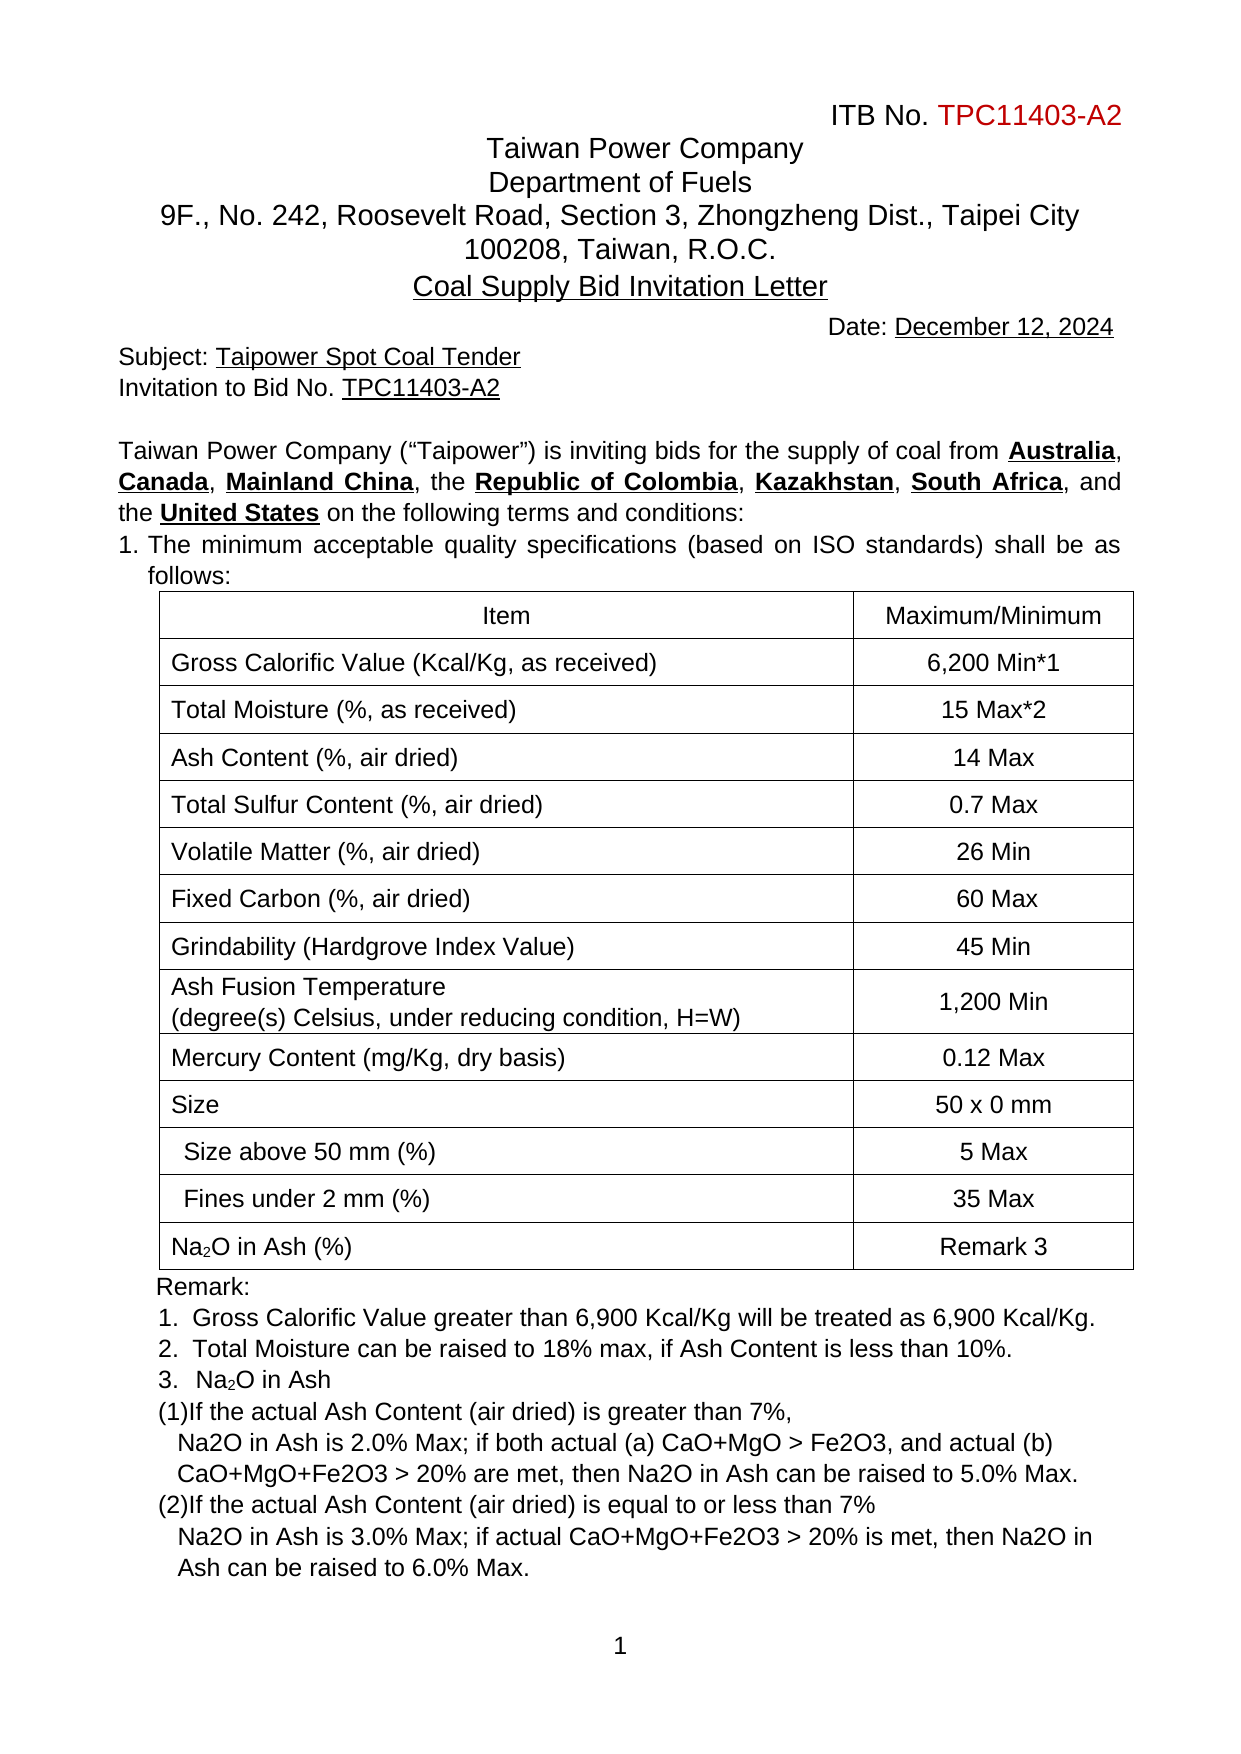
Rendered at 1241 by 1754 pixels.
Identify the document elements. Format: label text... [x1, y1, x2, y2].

table_cell Remark 3 [854, 1223, 1133, 1269]
table_cell Size above 50 mm (%) [160, 1128, 853, 1174]
table_cell Volatile Matter (%, air dried) [160, 828, 853, 874]
table_cell Ash Fusion Temperature (degree(s) Celsius, under reducing condition, H=W) [160, 970, 853, 1032]
table_cell 0.12 Max [854, 1034, 1133, 1080]
table_cell 1,200 Min [854, 970, 1133, 1032]
text Subject: Taipower Spot Coal Tender [118, 341, 1122, 372]
table_cell Fines under 2 mm (%) [160, 1175, 853, 1222]
table_header Maximum/Minimum [854, 592, 1133, 638]
table_cell Total Sulfur Content (%, air dried) [160, 781, 853, 827]
table_cell 26 Min [854, 828, 1133, 874]
text Department of Fuels [118, 165, 1122, 198]
table_cell 5 Max [854, 1128, 1133, 1174]
list Gross Calorific Value greater than 6,900 Kcal/Kg will be treated as 6,900 Kcal/Kg. [158, 1301, 1122, 1332]
table_cell Size [160, 1081, 853, 1127]
table_header Item [160, 592, 853, 638]
text (2)If the actual Ash Content (air dried) is equal to or less than 7% [158, 1489, 1122, 1520]
text Date: December 12, 2024 [118, 303, 1114, 341]
table_cell 45 Min [854, 923, 1133, 969]
table_cell Fixed Carbon (%, air dried) [160, 875, 853, 922]
text Remark: [118, 1270, 1122, 1301]
list Na2O in Ash [158, 1364, 1122, 1395]
table_cell 0.7 Max [854, 781, 1133, 827]
text Invitation to Bid No. TPC11403-A2 [118, 372, 1122, 403]
table_cell 6,200 Min*1 [854, 639, 1133, 685]
text Na2O in Ash is 3.0% Max; if actual CaO+MgO+Fe2O3 > 20% is met, then Na2O in Ash can be raised to 6.0% Max. [177, 1520, 1122, 1582]
table_cell 50 x 0 mm [854, 1081, 1133, 1127]
text Na2O in Ash is 2.0% Max; if both actual (a) CaO+MgO > Fe2O3, and actual (b) CaO+MgO+Fe2O3 > 20% are met, then Na2O in Ash can be raised to 5.0% Max. [177, 1426, 1122, 1489]
text 9F., No. 242, Roosevelt Road, Section 3, Zhongzheng Dist., Taipei City 100208, Taiwan, R.O.C. [118, 198, 1122, 266]
table_cell 14 Max [854, 734, 1133, 780]
table_cell Grindability (Hardgrove Index Value) [160, 923, 853, 969]
table_cell Mercury Content (mg/Kg, dry basis) [160, 1034, 853, 1080]
list Total Moisture can be raised to 18% max, if Ash Content is less than 10%. [158, 1332, 1122, 1364]
table_cell 60 Max [854, 875, 1133, 922]
table_cell Na2O in Ash (%) [160, 1223, 853, 1269]
table_cell 35 Max [854, 1175, 1133, 1222]
table_cell Total Moisture (%, as received) [160, 686, 853, 732]
text Coal Supply Bid Invitation Letter [118, 266, 1122, 303]
text (1)If the actual Ash Content (air dried) is greater than 7%, [158, 1395, 1122, 1426]
table_cell Ash Content (%, air dried) [160, 734, 853, 780]
list The minimum acceptable quality specifications (based on ISO standards) shall be as follows: [118, 528, 1122, 591]
text Taiwan Power Company [118, 131, 1122, 165]
text Taiwan Power Company (“Taipower”) is inviting bids for the supply of coal from Australia, Canada, Mainland China, the Republic of Colombia, Kazakhstan, South Africa, and the United States on the following terms and conditions: [118, 434, 1122, 528]
table_cell 15 Max*2 [854, 686, 1133, 732]
table_cell Gross Calorific Value (Kcal/Kg, as received) [160, 639, 853, 685]
